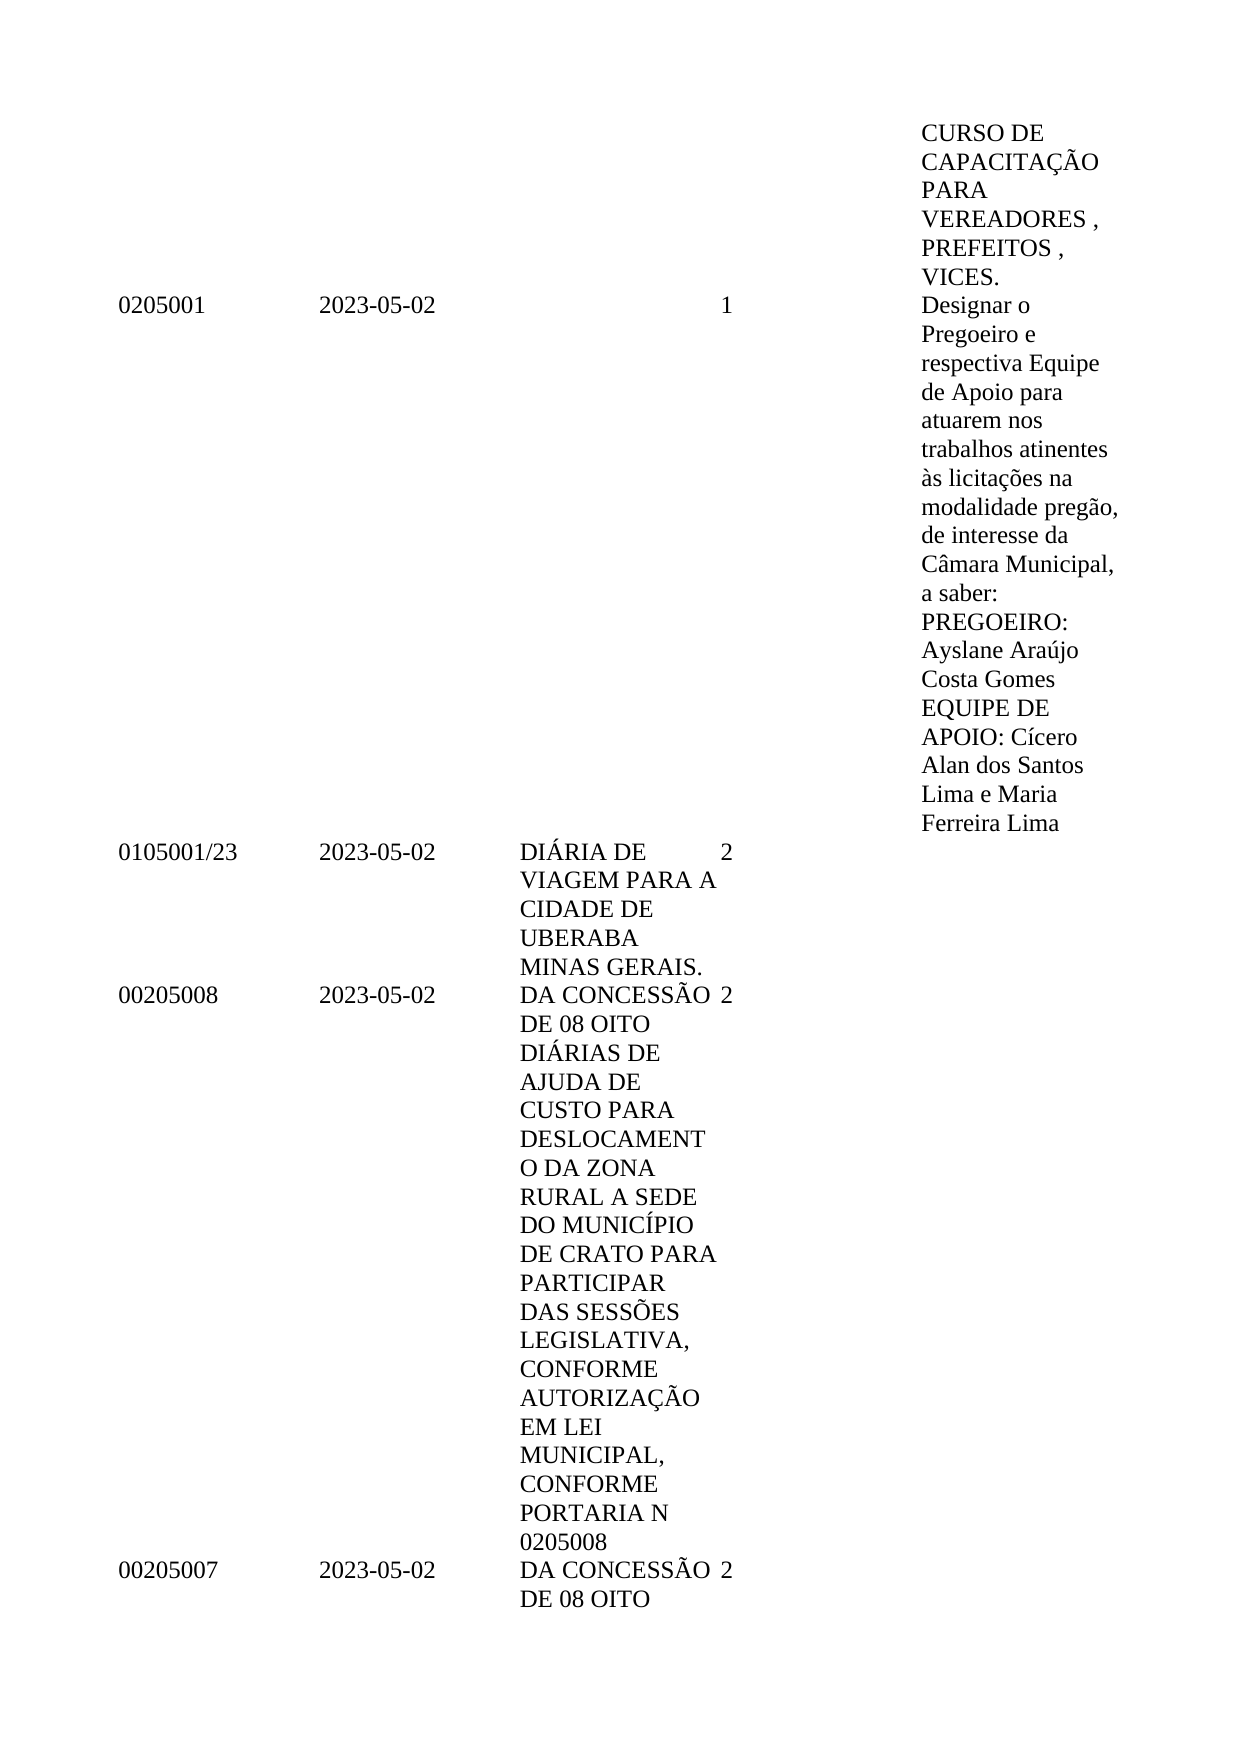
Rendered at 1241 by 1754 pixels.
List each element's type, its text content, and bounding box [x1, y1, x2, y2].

table_cell [118, 118, 319, 291]
table_cell 0105001/23 [118, 837, 319, 981]
table_cell DA CONCESSÃO DE 08 OITO [520, 1556, 720, 1613]
table_cell 00205007 [118, 1556, 319, 1613]
table_cell Designar o Pregoeiro e respectiva Equipe de Apoio para atuarem nos trabalhos atinentes às licitações na modalidade pregão, de interesse da Câmara Municipal, a saber: PREGOEIRO: Ayslane Araújo Costa Gomes EQUIPE DE APOIO: Cícero Alan dos Santos Lima e Maria Ferreira Lima [921, 291, 1122, 837]
table_cell [720, 118, 921, 291]
table_cell [921, 837, 1122, 981]
table_cell [921, 981, 1122, 1556]
table_cell 2023-05-02 [319, 837, 519, 981]
table_cell [520, 291, 720, 837]
table_cell [921, 1556, 1122, 1613]
table_cell DA CONCESSÃO DE 08 OITO DIÁRIAS DE AJUDA DE CUSTO PARA DESLOCAMENTO DA ZONA RURAL A SEDE DO MUNICÍPIO DE CRATO PARA PARTICIPAR DAS SESSÕES LEGISLATIVA, CONFORME AUTORIZAÇÃO EM LEI MUNICIPAL, CONFORME PORTARIA N 0205008 [520, 981, 720, 1556]
table_cell 1 [720, 291, 921, 837]
table_cell 2023-05-02 [319, 291, 519, 837]
table_cell 2 [720, 1556, 921, 1613]
table_cell 0205001 [118, 291, 319, 837]
table_cell 2 [720, 981, 921, 1556]
table_cell [520, 118, 720, 291]
table_cell 2023-05-02 [319, 981, 519, 1556]
table_cell CURSO DE CAPACITAÇÃO PARA VEREADORES , PREFEITOS , VICES. [921, 118, 1122, 291]
table_cell 2023-05-02 [319, 1556, 519, 1613]
table_cell 2 [720, 837, 921, 981]
table_cell [319, 118, 519, 291]
table_cell 00205008 [118, 981, 319, 1556]
table_cell DIÁRIA DE VIAGEM PARA A CIDADE DE UBERABA MINAS GERAIS. [520, 837, 720, 981]
